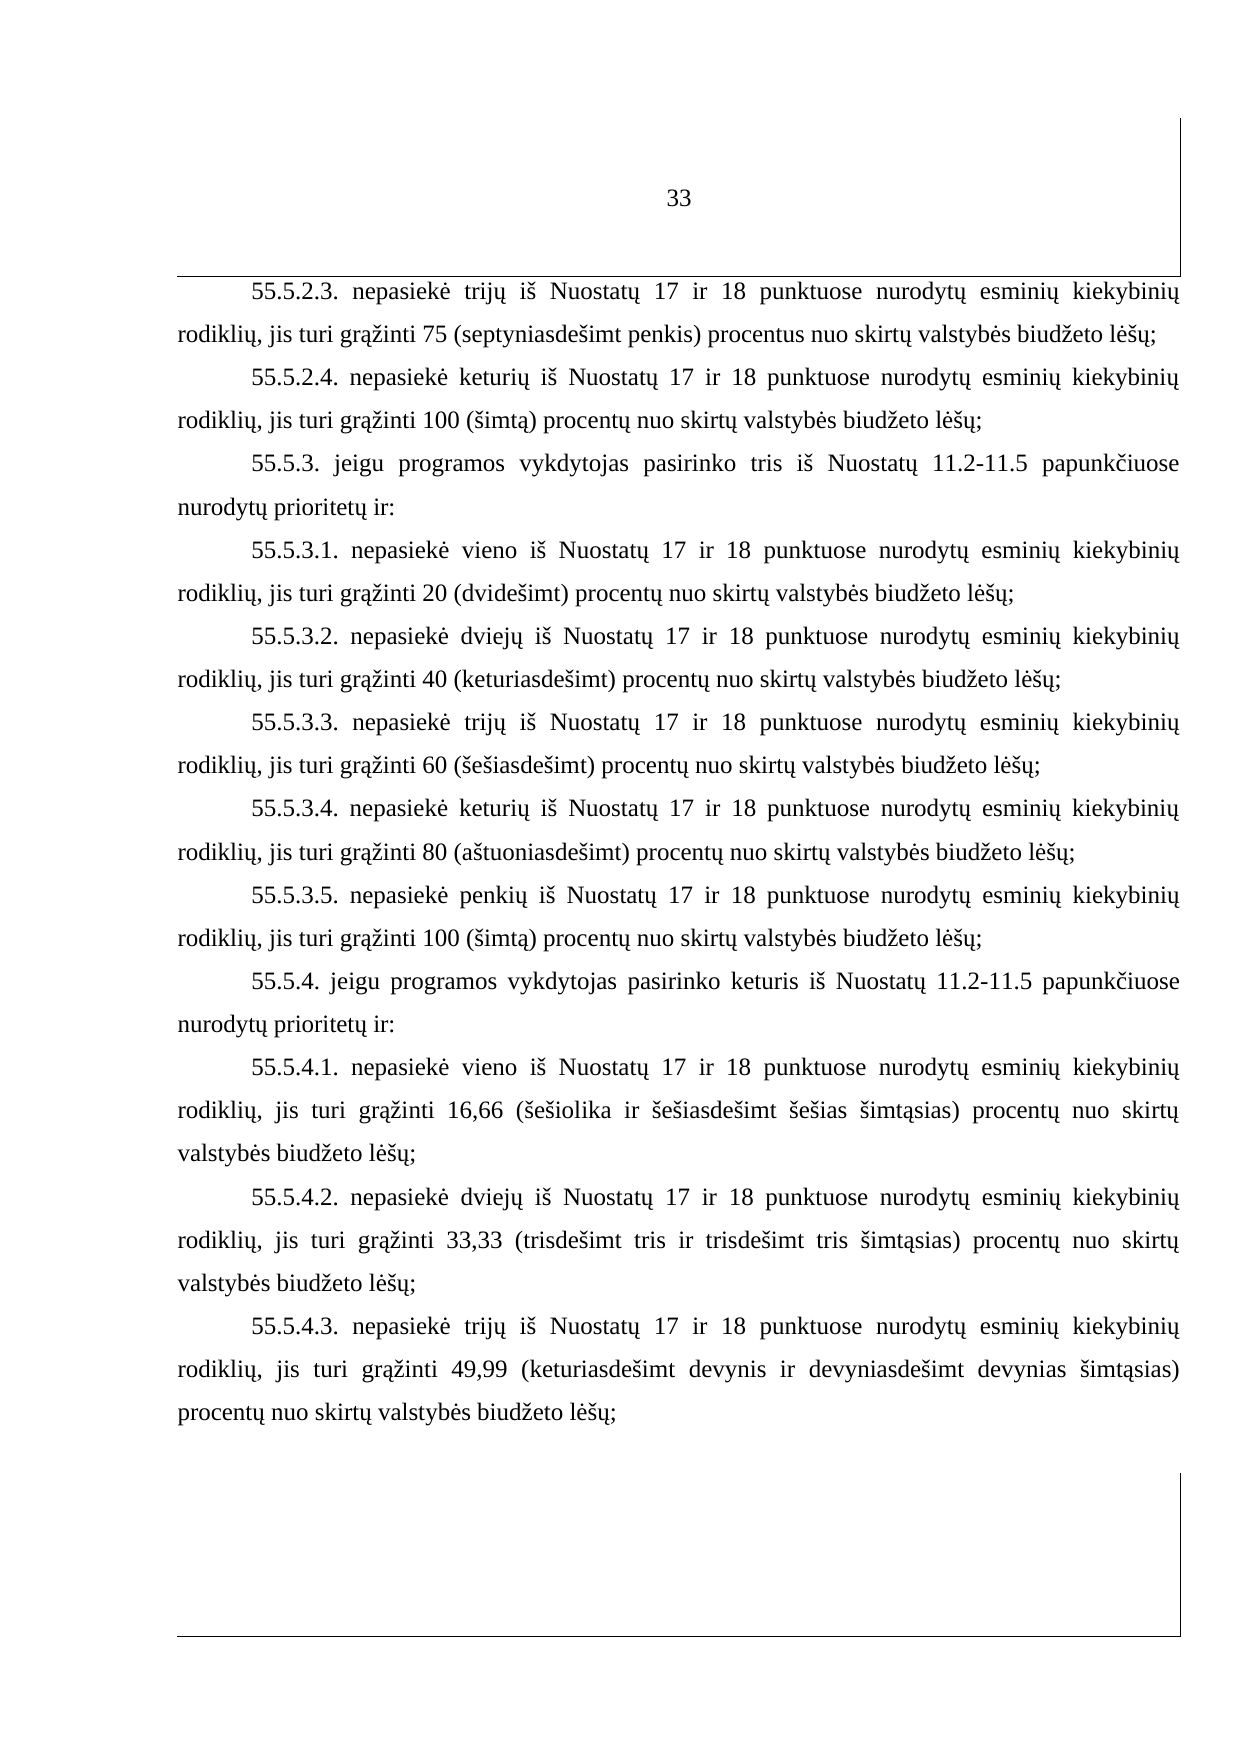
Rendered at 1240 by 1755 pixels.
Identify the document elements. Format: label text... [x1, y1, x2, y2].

text 55.5.4.1. nepasiekė vieno iš Nuostatų 17 ir 18 punktuose nurodytų esminių kiekybinių rodiklių, jis turi grąžinti 16,66 (šešiolika ir šešiasdešimt šešias šimtąsias) procentų nuo skirtų valstybės biudžeto lėšų; [177, 1052, 1181, 1167]
text 55.5.4.2. nepasiekė dviejų iš Nuostatų 17 ir 18 punktuose nurodytų esminių kiekybinių rodiklių, jis turi grąžinti 33,33 (trisdešimt tris ir trisdešimt tris šimtąsias) procentų nuo skirtų valstybės biudžeto lėšų; [177, 1182, 1181, 1297]
text 55.5.3.1. nepasiekė vieno iš Nuostatų 17 ir 18 punktuose nurodytų esminių kiekybinių rodiklių, jis turi grąžinti 20 (dvidešimt) procentų nuo skirtų valstybės biudžeto lėšų; [177, 535, 1181, 607]
text 55.5.2.3. nepasiekė trijų iš Nuostatų 17 ir 18 punktuose nurodytų esminių kiekybinių rodiklių, jis turi grąžinti 75 (septyniasdešimt penkis) procentus nuo skirtų valstybės biudžeto lėšų; [177, 276, 1181, 348]
text 55.5.3. jeigu programos vykdytojas pasirinko tris iš Nuostatų 11.2-11.5 papunkčiuose nurodytų prioritetų ir: [177, 448, 1181, 520]
text 55.5.3.2. nepasiekė dviejų iš Nuostatų 17 ir 18 punktuose nurodytų esminių kiekybinių rodiklių, jis turi grąžinti 40 (keturiasdešimt) procentų nuo skirtų valstybės biudžeto lėšų; [177, 621, 1181, 693]
text 55.5.4. jeigu programos vykdytojas pasirinko keturis iš Nuostatų 11.2-11.5 papunkčiuose nurodytų prioritetų ir: [177, 966, 1181, 1038]
text 55.5.4.3. nepasiekė trijų iš Nuostatų 17 ir 18 punktuose nurodytų esminių kiekybinių rodiklių, jis turi grąžinti 49,99 (keturiasdešimt devynis ir devyniasdešimt devynias šimtąsias) procentų nuo skirtų valstybės biudžeto lėšų; [177, 1311, 1181, 1426]
text 55.5.2.4. nepasiekė keturių iš Nuostatų 17 ir 18 punktuose nurodytų esminių kiekybinių rodiklių, jis turi grąžinti 100 (šimtą) procentų nuo skirtų valstybės biudžeto lėšų; [177, 362, 1181, 434]
text 55.5.3.3. nepasiekė trijų iš Nuostatų 17 ir 18 punktuose nurodytų esminių kiekybinių rodiklių, jis turi grąžinti 60 (šešiasdešimt) procentų nuo skirtų valstybės biudžeto lėšų; [177, 707, 1181, 779]
text 55.5.3.5. nepasiekė penkių iš Nuostatų 17 ir 18 punktuose nurodytų esminių kiekybinių rodiklių, jis turi grąžinti 100 (šimtą) procentų nuo skirtų valstybės biudžeto lėšų; [177, 880, 1181, 952]
text 55.5.3.4. nepasiekė keturių iš Nuostatų 17 ir 18 punktuose nurodytų esminių kiekybinių rodiklių, jis turi grąžinti 80 (aštuoniasdešimt) procentų nuo skirtų valstybės biudžeto lėšų; [177, 793, 1181, 865]
